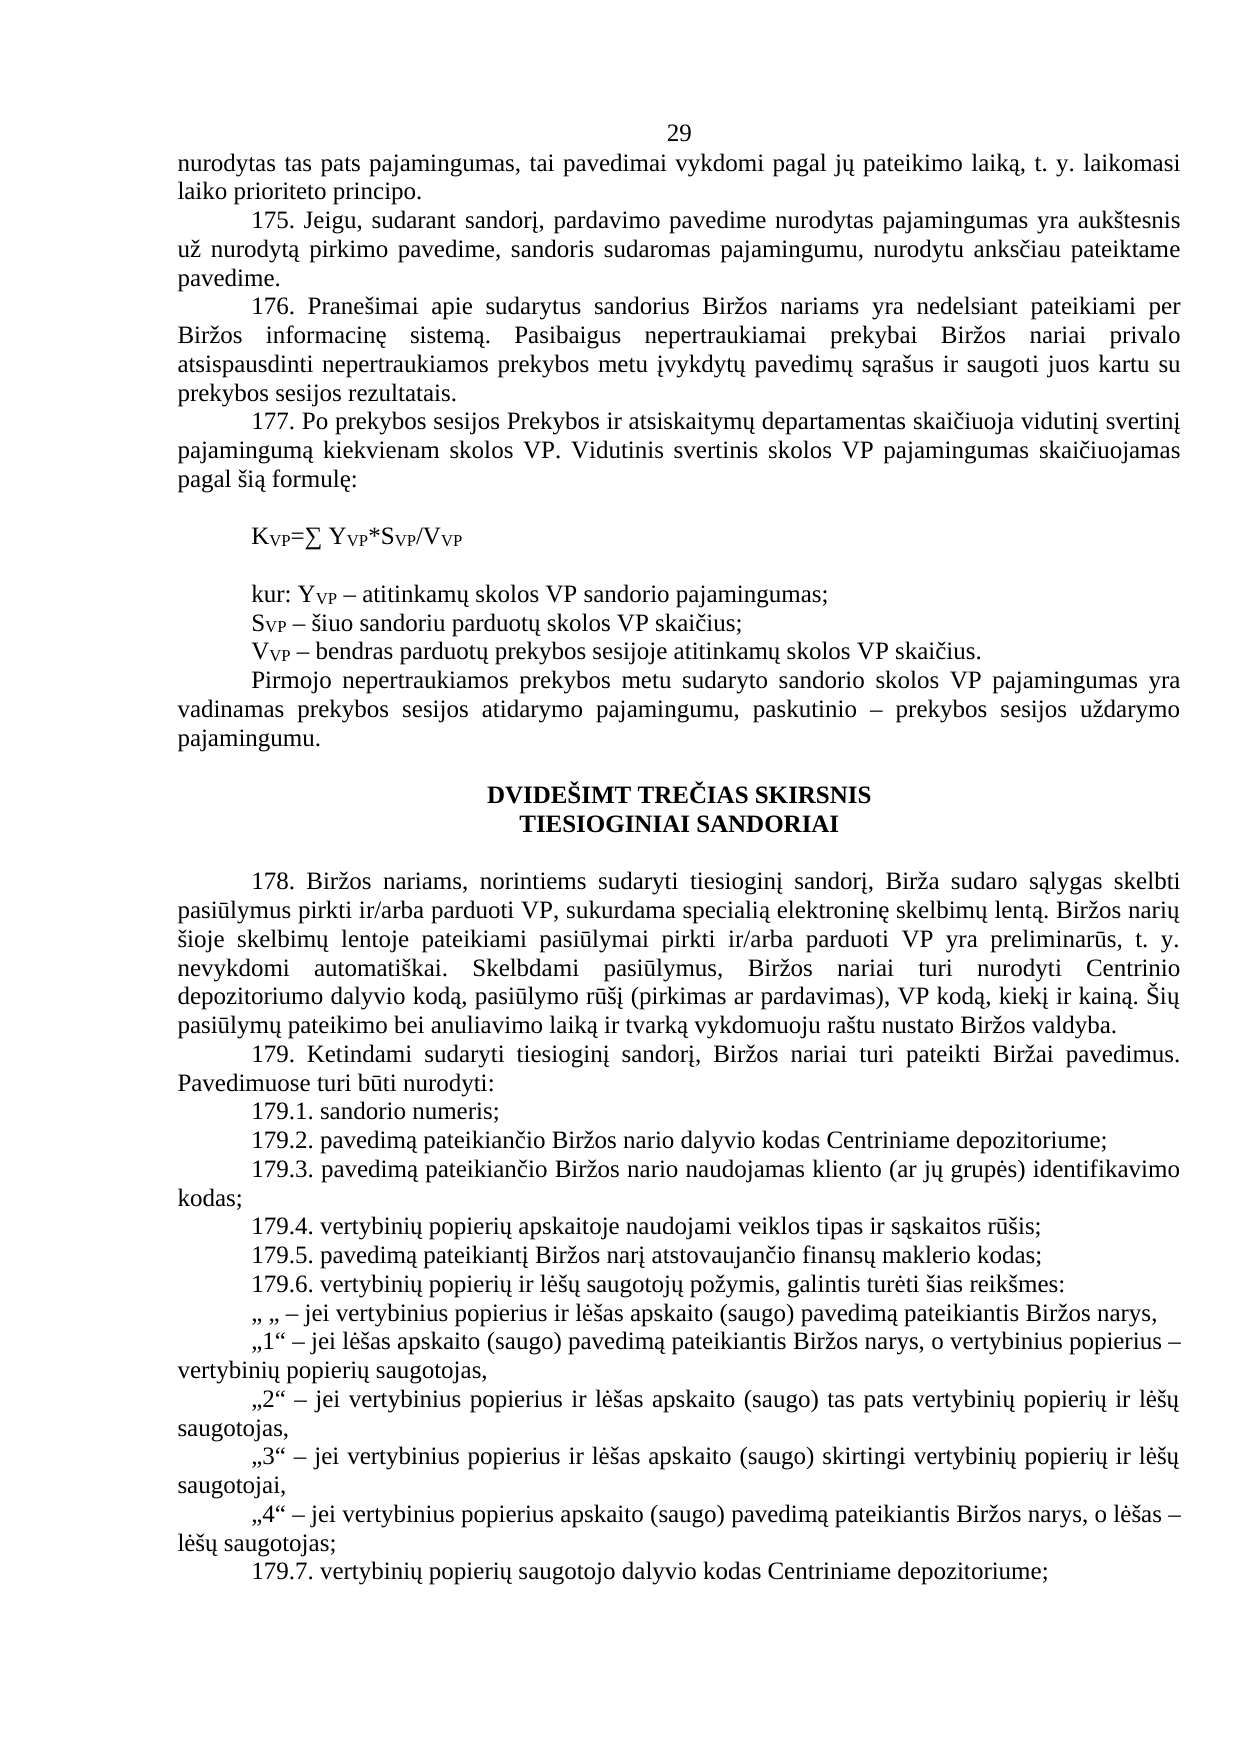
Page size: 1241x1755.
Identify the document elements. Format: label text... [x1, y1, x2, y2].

text TIESIOGINIAI SANDORIAI [177, 809, 1181, 838]
text „4“ – jei vertybinius popierius apskaito (saugo) pavedimą pateikiantis Biržos narys, o lėšas – lėšų saugotojas; [177, 1499, 1181, 1556]
text „ „ – jei vertybinius popierius ir lėšas apskaito (saugo) pavedimą pateikiantis Biržos narys, [177, 1298, 1181, 1326]
text 179.7. vertybinių popierių saugotojo dalyvio kodas Centriniame depozitoriume; [177, 1556, 1181, 1585]
text 179.1. sandorio numeris; [177, 1096, 1181, 1125]
text kur: YVP – atitinkamų skolos VP sandorio pajamingumas; [177, 579, 1181, 608]
text „1“ – jei lėšas apskaito (saugo) pavedimą pateikiantis Biržos narys, o vertybinius popierius – vertybinių popierių saugotojas, [177, 1326, 1181, 1384]
text 176. Pranešimai apie sudarytus sandorius Biržos nariams yra nedelsiant pateikiami per Biržos informacinę sistemą. Pasibaigus nepertraukiamai prekybai Biržos nariai privalo atsispausdinti nepertraukiamos prekybos metu įvykdytų pavedimų sąrašus ir saugoti juos kartu su prekybos sesijos rezultatais. [177, 291, 1181, 406]
text 179.3. pavedimą pateikiančio Biržos nario naudojamas kliento (ar jų grupės) identifikavimo kodas; [177, 1154, 1181, 1211]
text DVIDEŠIMT TREČIAS SKIRSNIS [177, 780, 1181, 809]
text Pirmojo nepertraukiamos prekybos metu sudaryto sandorio skolos VP pajamingumas yra vadinamas prekybos sesijos atidarymo pajamingumu, paskutinio – prekybos sesijos uždarymo pajamingumu. [177, 665, 1181, 751]
text 179.2. pavedimą pateikiančio Biržos nario dalyvio kodas Centriniame depozitoriume; [177, 1125, 1181, 1154]
text SVP – šiuo sandoriu parduotų skolos VP skaičius; [177, 608, 1181, 636]
text 179.6. vertybinių popierių ir lėšų saugotojų požymis, galintis turėti šias reikšmes: [177, 1269, 1181, 1298]
text 179. Ketindami sudaryti tiesioginį sandorį, Biržos nariai turi pateikti Biržai pavedimus. Pavedimuose turi būti nurodyti: [177, 1039, 1181, 1096]
text 177. Po prekybos sesijos Prekybos ir atsiskaitymų departamentas skaičiuoja vidutinį svertinį pajamingumą kiekvienam skolos VP. Vidutinis svertinis skolos VP pajamingumas skaičiuojamas pagal šią formulę: [177, 406, 1181, 493]
text 179.4. vertybinių popierių apskaitoje naudojami veiklos tipas ir sąskaitos rūšis; [177, 1211, 1181, 1240]
text „3“ – jei vertybinius popierius ir lėšas apskaito (saugo) skirtingi vertybinių popierių ir lėšų saugotojai, [177, 1441, 1181, 1499]
text 178. Biržos nariams, norintiems sudaryti tiesioginį sandorį, Birža sudaro sąlygas skelbti pasiūlymus pirkti ir/arba parduoti VP, sukurdama specialią elektroninę skelbimų lentą. Biržos narių šioje skelbimų lentoje pateikiami pasiūlymai pirkti ir/arba parduoti VP yra preliminarūs, t. y. nevykdomi automatiškai. Skelbdami pasiūlymus, Biržos nariai turi nurodyti Centrinio depozitoriumo dalyvio kodą, pasiūlymo rūšį (pirkimas ar pardavimas), VP kodą, kiekį ir kainą. Šių pasiūlymų pateikimo bei anuliavimo laiką ir tvarką vykdomuoju raštu nustato Biržos valdyba. [177, 866, 1181, 1039]
text „2“ – jei vertybinius popierius ir lėšas apskaito (saugo) tas pats vertybinių popierių ir lėšų saugotojas, [177, 1384, 1181, 1441]
text 179.5. pavedimą pateikiantį Biržos narį atstovaujančio finansų maklerio kodas; [177, 1240, 1181, 1269]
text KVP=∑ YVP*SVP/VVP [177, 521, 1181, 550]
text nurodytas tas pats pajamingumas, tai pavedimai vykdomi pagal jų pateikimo laiką, t. y. laikomasi laiko prioriteto principo. [177, 148, 1181, 205]
text VVP – bendras parduotų prekybos sesijoje atitinkamų skolos VP skaičius. [177, 636, 1181, 665]
text 175. Jeigu, sudarant sandorį, pardavimo pavedime nurodytas pajamingumas yra aukštesnis už nurodytą pirkimo pavedime, sandoris sudaromas pajamingumu, nurodytu anksčiau pateiktame pavedime. [177, 205, 1181, 291]
